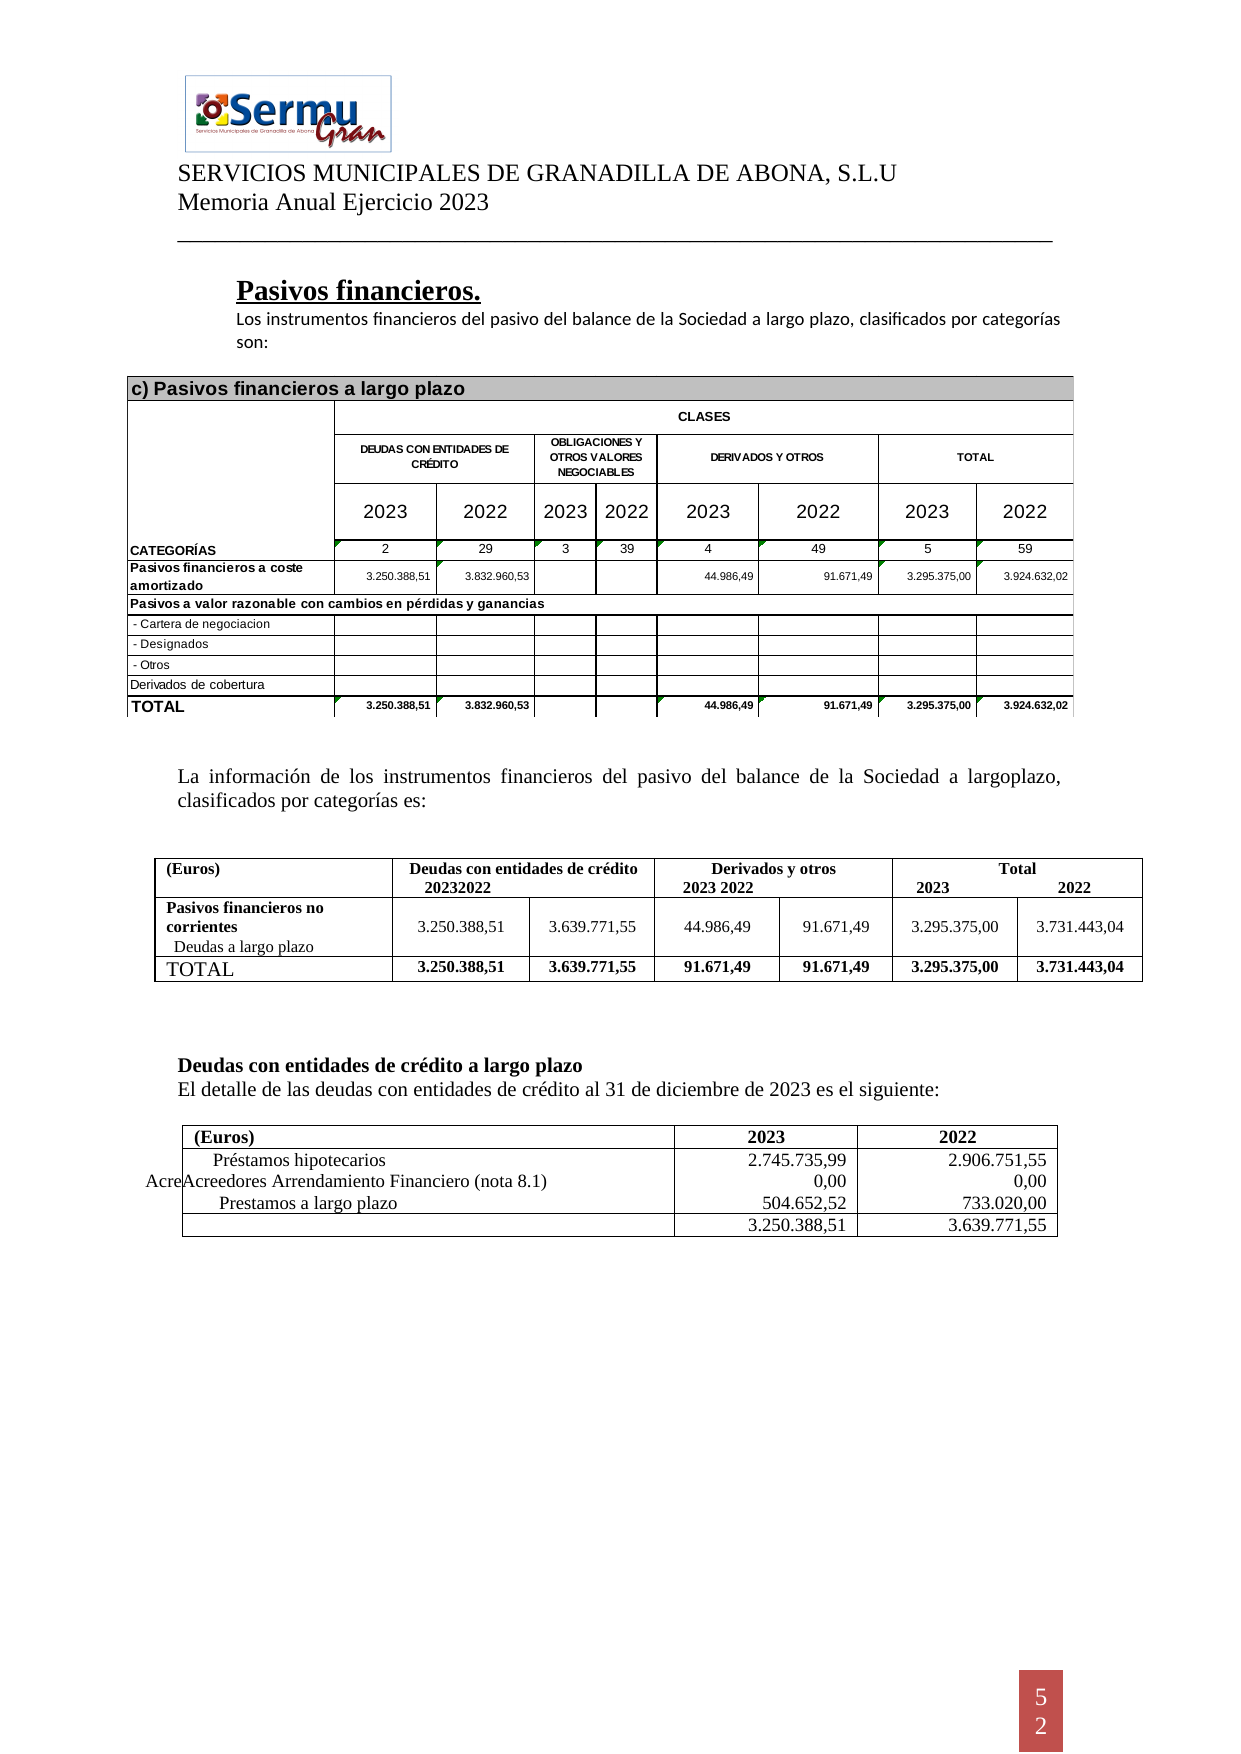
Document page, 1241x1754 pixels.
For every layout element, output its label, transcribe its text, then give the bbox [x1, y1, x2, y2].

text La información de los instrumentos financieros del pasivo del balance de la Sociedad a largoplazo, clasificados por categorías es: [177, 764, 1063, 812]
text Pasivos financieros. [236, 273, 1063, 307]
table_cell 3.731.443,04 [1018, 957, 1142, 981]
table_header 2023 [675, 1126, 857, 1147]
table_header Derivados y otros 2023 2022 [655, 859, 892, 897]
text Los instrumentos financieros del pasivo del balance de la Sociedad a largo plazo, clasificados por categorías son: [236, 307, 1063, 353]
table_header Total 2023 2022 [893, 859, 1142, 897]
table_header Deudas con entidades de crédito 20232022 [393, 859, 654, 897]
table_cell 3.639.771,55 [858, 1214, 1057, 1236]
table_cell 91.671,49 [780, 898, 892, 956]
table_cell 3.250.388,51 [393, 898, 529, 956]
table_cell Pasivos financieros no corrientes Deudas a largo plazo [156, 898, 392, 956]
table_cell 3.250.388,51 [675, 1214, 857, 1236]
table_cell 3.250.388,51 [393, 957, 529, 981]
table_cell 91.671,49 [780, 957, 892, 981]
table_cell Préstamos hipotecarios AcreAcreedores Arrendamiento Financiero (nota 8.1) Prestamos a largo plazo [183, 1149, 674, 1213]
table_cell [183, 1214, 674, 1236]
table_cell 3.639.771,55 [530, 898, 654, 956]
table_header 2022 [858, 1126, 1057, 1147]
table_header (Euros) [156, 859, 392, 897]
picture [177, 70, 399, 159]
table_header (Euros) [183, 1126, 674, 1147]
text El detalle de las deudas con entidades de crédito al 31 de diciembre de 2023 es el siguiente: [177, 1077, 1063, 1101]
text Deudas con entidades de crédito a largo plazo [177, 1053, 1063, 1077]
table_cell 91.671,49 [655, 957, 779, 981]
table_cell 44.986,49 [655, 898, 779, 956]
table_cell 3.731.443,04 [1018, 898, 1142, 956]
table_cell 3.639.771,55 [530, 957, 654, 981]
table_cell 3.295.375,00 [893, 957, 1017, 981]
table_cell 2.745.735,99 0,00 504.652,52 [675, 1149, 857, 1213]
table_cell TOTAL [156, 957, 392, 981]
table_cell 3.295.375,00 [893, 898, 1017, 956]
table_cell 2.906.751,55 0,00 733.020,00 [858, 1149, 1057, 1213]
